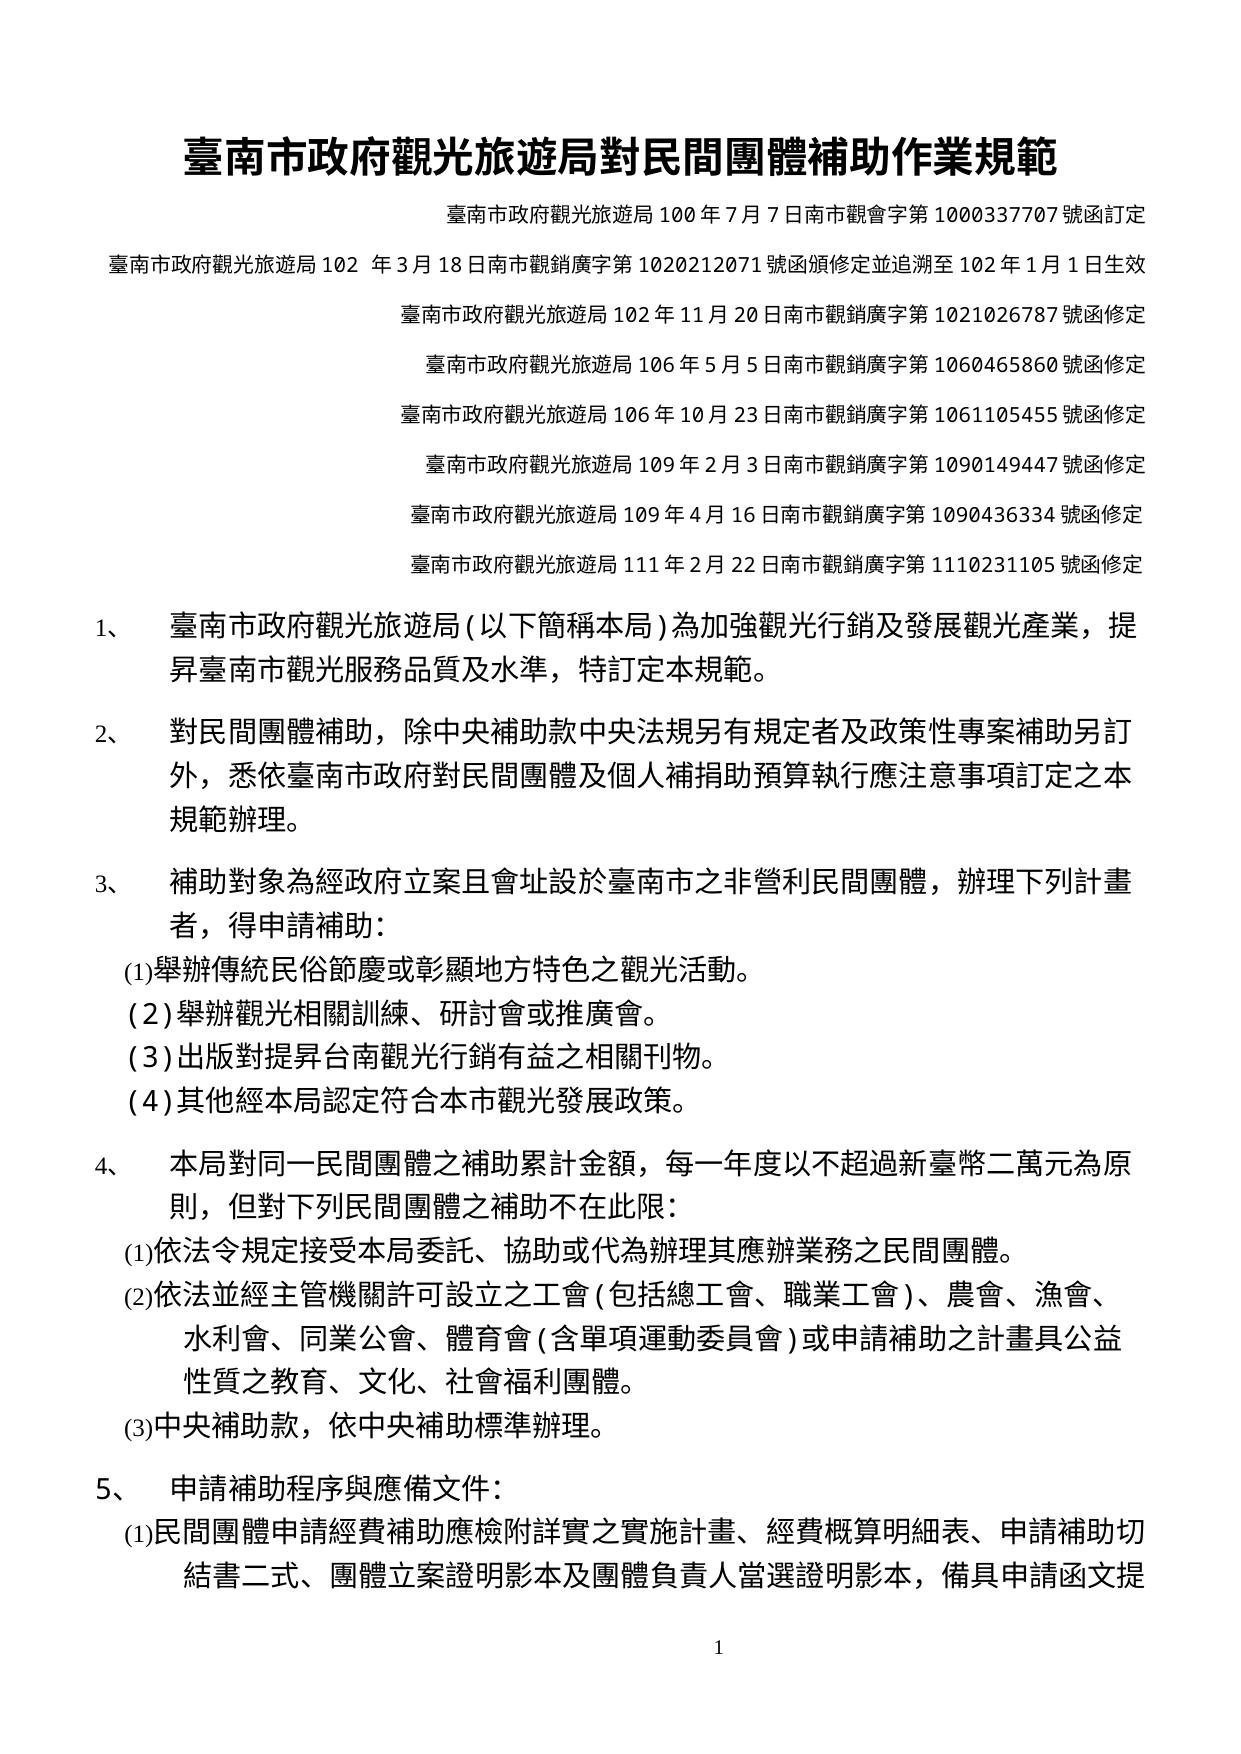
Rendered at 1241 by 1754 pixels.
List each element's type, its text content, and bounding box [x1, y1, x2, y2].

list 其他經本局認定符合本市觀光發展政策。 [124, 1077, 1146, 1120]
list 舉辦觀光相關訓練、研討會或推廣會。 [124, 989, 1146, 1033]
list 依法並經主管機關許可設立之工會(包括總工會、職業工會)、農會、漁會、水利會、同業公會、體育會(含單項運動委員會)或申請補助之計畫具公益性質之教育、文化、社會福利團體。 [124, 1270, 1146, 1402]
list 申請補助程序與應備文件： [94, 1464, 1146, 1508]
list 本局對同一民間團體之補助累計金額，每一年度以不超過新臺幣二萬元為原則，但對下列民間團體之補助不在此限： [94, 1139, 1146, 1227]
text 臺南市政府觀光旅遊局111年2月22日南市觀銷廣字第1110231105號函修定 [169, 533, 1143, 583]
text 臺南市政府觀光旅遊局102年11月20日南市觀銷廣字第1021026787號函修定 [94, 283, 1146, 333]
text 臺南市政府觀光旅遊局106年5月5日南市觀銷廣字第1060465860號函修定 [94, 333, 1146, 383]
text 臺南市政府觀光旅遊局對民間團體補助作業規範 [94, 133, 1146, 183]
list 對民間團體補助，除中央補助款中央法規另有規定者及政策性專案補助另訂外，悉依臺南市政府對民間團體及個人補捐助預算執行應注意事項訂定之本規範辦理。 [94, 708, 1146, 839]
text 臺南市政府觀光旅遊局102 年3月18日南市觀銷廣字第1020212071號函頒修定並追溯至102年1月1日生效 [94, 233, 1146, 283]
text 臺南市政府觀光旅遊局100年7月7日南市觀會字第1000337707號函訂定 [94, 183, 1146, 233]
list 補助對象為經政府立案且會址設於臺南市之非營利民間團體，辦理下列計畫者，得申請補助： [94, 858, 1146, 945]
list 出版對提昇台南觀光行銷有益之相關刊物。 [124, 1033, 1146, 1077]
list 舉辦傳統民俗節慶或彰顯地方特色之觀光活動。 [124, 945, 1146, 989]
text 臺南市政府觀光旅遊局109年4月16日南市觀銷廣字第1090436334號函修定 [169, 483, 1143, 533]
list 依法令規定接受本局委託、協助或代為辦理其應辦業務之民間團體。 [124, 1227, 1146, 1270]
list 民間團體申請經費補助應檢附詳實之實施計畫、經費概算明細表、申請補助切結書二式、團體立案證明影本及團體負責人當選證明影本，備具申請函文提 [124, 1508, 1146, 1595]
text 臺南市政府觀光旅遊局109年2月3日南市觀銷廣字第1090149447號函修定 [94, 433, 1146, 483]
list 臺南市政府觀光旅遊局(以下簡稱本局)為加強觀光行銷及發展觀光產業，提昇臺南市觀光服務品質及水準，特訂定本規範。 [94, 602, 1146, 689]
text 臺南市政府觀光旅遊局106年10月23日南市觀銷廣字第1061105455號函修定 [94, 383, 1146, 433]
list 中央補助款，依中央補助標準辦理。 [124, 1402, 1146, 1445]
